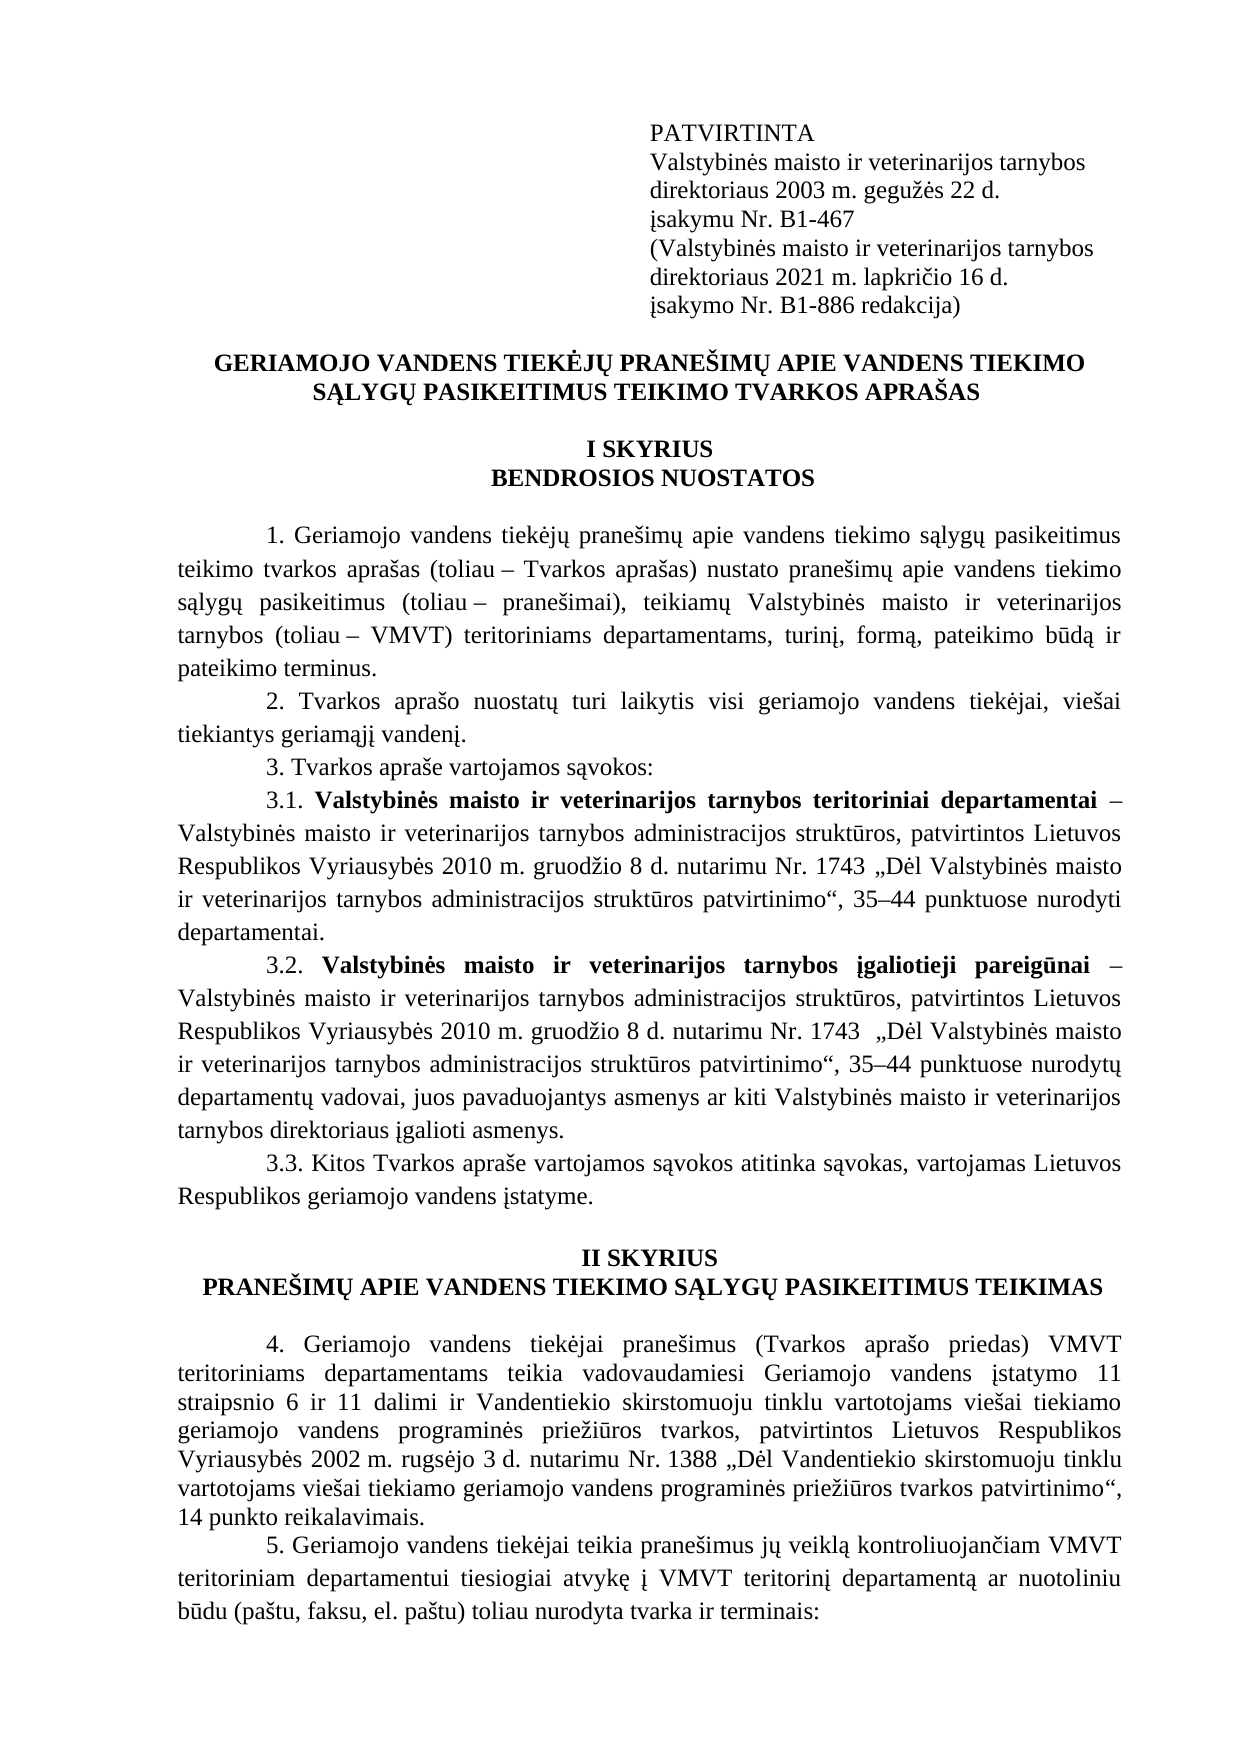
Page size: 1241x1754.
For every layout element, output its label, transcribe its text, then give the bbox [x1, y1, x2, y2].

text 5. Geriamojo vandens tiekėjai teikia pranešimus jų veiklą kontroliuojančiam VMVT teritoriniam departamentui tiesiogiai atvykę į VMVT teritorinį departamentą ar nuotoliniu būdu (paštu, faksu, el. paštu) toliau nurodyta tvarka ir terminais: [177, 1530, 1122, 1625]
text Valstybinės maisto ir veterinarijos tarnybos [649, 147, 1122, 176]
text įsakymo Nr. B1-886 redakcija) [649, 291, 1122, 319]
text PRANEŠIMŲ APIE VANDENS TIEKIMO SĄLYGŲ PASIKEITIMUS TEIKIMAS [177, 1272, 1122, 1300]
text 3.3. Kitos Tvarkos apraše vartojamos sąvokos atitinka sąvokas, vartojamas Lietuvos Respublikos geriamojo vandens įstatyme. [177, 1148, 1122, 1210]
text PATVIRTINTA [649, 118, 1122, 147]
text I SKYRIUS [177, 434, 1122, 463]
text 2. Tvarkos aprašo nuostatų turi laikytis visi geriamojo vandens tiekėjai, viešai tiekiantys geriamąjį vandenį. [177, 686, 1122, 747]
text direktoriaus 2021 m. lapkričio 16 d. [649, 262, 1122, 291]
text 4. Geriamojo vandens tiekėjai pranešimus (Tvarkos aprašo priedas) VMVT teritoriniams departamentams teikia vadovaudamiesi Geriamojo vandens įstatymo 11 straipsnio 6 ir 11 dalimi ir Vandentiekio skirstomuoju tinklu vartotojams viešai tiekiamo geriamojo vandens programinės priežiūros tvarkos, patvirtintos Lietuvos Respublikos Vyriausybės 2002 m. rugsėjo 3 d. nutarimu Nr. 1388 „Dėl Vandentiekio skirstomuoju tinklu vartotojams viešai tiekiamo geriamojo vandens programinės priežiūros tvarkos patvirtinimo“, 14 punkto reikalavimais. [177, 1329, 1122, 1530]
text (Valstybinės maisto ir veterinarijos tarnybos [649, 233, 1122, 262]
text bendrosios nuostatos [177, 463, 1122, 492]
text GERIAMOJO VANDENS TIEKĖJŲ PRANEŠIMŲ APIE VANDENS TIEKIMO SĄLYGŲ PASIKEITIMUS TEIKIMO TVARKOS APRAŠAS [177, 348, 1122, 406]
text 3. Tvarkos apraše vartojamos sąvokos: [177, 752, 1122, 781]
text 1. Geriamojo vandens tiekėjų pranešimų apie vandens tiekimo sąlygų pasikeitimus teikimo tvarkos aprašas (toliau – Tvarkos aprašas) nustato pranešimų apie vandens tiekimo sąlygų pasikeitimus (toliau – pranešimai), teikiamų Valstybinės maisto ir veterinarijos tarnybos (toliau – VMVT) teritoriniams departamentams, turinį, formą, pateikimo būdą ir pateikimo terminus. [177, 521, 1122, 681]
text 3.2. Valstybinės maisto ir veterinarijos tarnybos įgaliotieji pareigūnai – Valstybinės maisto ir veterinarijos tarnybos administracijos struktūros, patvirtintos Lietuvos Respublikos Vyriausybės 2010 m. gruodžio 8 d. nutarimu Nr. 1743 „Dėl Valstybinės maisto ir veterinarijos tarnybos administracijos struktūros patvirtinimo“, 35–44 punktuose nurodytų departamentų vadovai, juos pavaduojantys asmenys ar kiti Valstybinės maisto ir veterinarijos tarnybos direktoriaus įgalioti asmenys. [177, 950, 1122, 1144]
text direktoriaus 2003 m. gegužės 22 d. [649, 176, 1122, 204]
text 3.1. Valstybinės maisto ir veterinarijos tarnybos teritoriniai departamentai – Valstybinės maisto ir veterinarijos tarnybos administracijos struktūros, patvirtintos Lietuvos Respublikos Vyriausybės 2010 m. gruodžio 8 d. nutarimu Nr. 1743 „Dėl Valstybinės maisto ir veterinarijos tarnybos administracijos struktūros patvirtinimo“, 35–44 punktuose nurodyti departamentai. [177, 785, 1122, 946]
text II SKYRIUS [177, 1243, 1122, 1272]
text įsakymu Nr. B1-467 [649, 204, 1122, 233]
